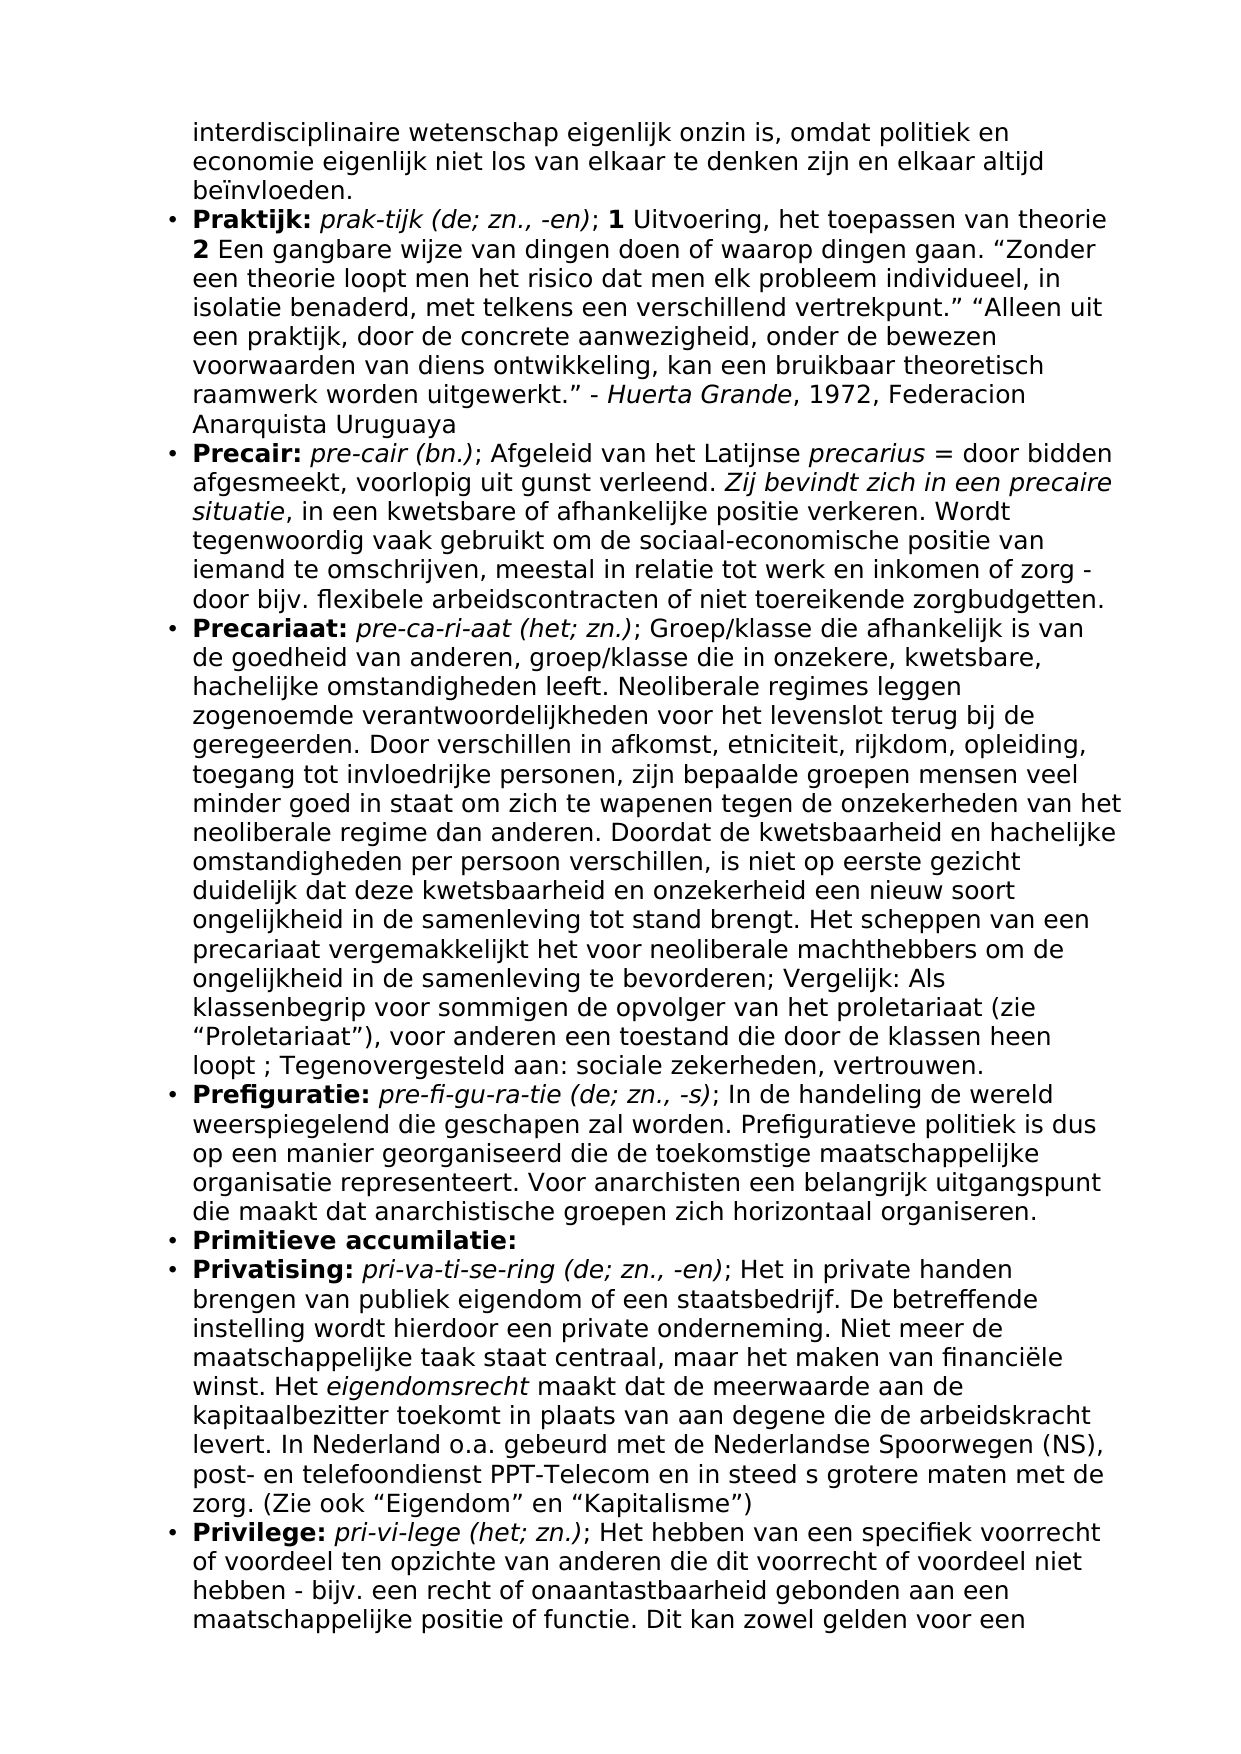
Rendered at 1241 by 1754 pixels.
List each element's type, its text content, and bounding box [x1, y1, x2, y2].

list Praktijk: prak-tijk (de; zn., -en); 1 Uitvoering, het toepassen van theorie 2 Een gangbare wijze van dingen doen of waarop dingen gaan. “Zonder een theorie loopt men het risico dat men elk probleem individueel, in isolatie benaderd, met telkens een verschillend vertrekpunt.” “Alleen uit een praktijk, door de concrete aanwezigheid, onder de bewezen voorwaarden van diens ontwikkeling, kan een bruikbaar theoretisch raamwerk worden uitgewerkt.” - Huerta Grande, 1972, Federacion Anarquista Uruguaya [177, 206, 1122, 439]
list Privatising: pri-va-ti-se-ring (de; zn., -en); Het in private handen brengen van publiek eigendom of een staatsbedrijf. De betreffende instelling wordt hierdoor een private onderneming. Niet meer de maatschappelijke taak staat centraal, maar het maken van financiële winst. Het eigendomsrecht maakt dat de meerwaarde aan de kapitaalbezitter toekomt in plaats van aan degene die de arbeidskracht levert. In Nederland o.a. gebeurd met de Nederlandse Spoorwegen (NS), post- en telefoondienst PPT-Telecom en in steed s grotere maten met de zorg. (Zie ook “Eigendom” en “Kapitalisme”) [177, 1256, 1122, 1518]
list Precair: pre-cair (bn.); Afgeleid van het Latijnse precarius = door bidden afgesmeekt, voorlopig uit gunst verleend. Zij bevindt zich in een precaire situatie, in een kwetsbare of afhankelijke positie verkeren. Wordt tegenwoordig vaak gebruikt om de sociaal-economische positie van iemand te omschrijven, meestal in relatie tot werk en inkomen of zorg - door bijv. flexibele arbeidscontracten of niet toereikende zorgbudgetten. [177, 439, 1122, 614]
list Privilege: pri-vi-lege (het; zn.); Het hebben van een specifiek voorrecht of voordeel ten opzichte van anderen die dit voorrecht of voordeel niet hebben - bijv. een recht of onaantastbaarheid gebonden aan een maatschappelijke positie of functie. Dit kan zowel gelden voor een [177, 1518, 1122, 1635]
list Primitieve accumilatie: [177, 1226, 1122, 1256]
list interdisciplinaire wetenschap eigenlijk onzin is, omdat politiek en economie eigenlijk niet los van elkaar te denken zijn en elkaar altijd beïnvloeden. [177, 118, 1122, 206]
list Precariaat: pre-ca-ri-aat (het; zn.); Groep/klasse die afhankelijk is van de goedheid van anderen, groep/klasse die in onzekere, kwetsbare, hachelijke omstandigheden leeft. Neoliberale regimes leggen zogenoemde verantwoordelijkheden voor het levenslot terug bij de geregeerden. Door verschillen in afkomst, etniciteit, rijkdom, opleiding, toegang tot invloedrijke personen, zijn bepaalde groepen mensen veel minder goed in staat om zich te wapenen tegen de onzekerheden van het neoliberale regime dan anderen. Doordat de kwetsbaarheid en hachelijke omstandigheden per persoon verschillen, is niet op eerste gezicht duidelijk dat deze kwetsbaarheid en onzekerheid een nieuw soort ongelijkheid in de samenleving tot stand brengt. Het scheppen van een precariaat vergemakkelijkt het voor neoliberale machthebbers om de ongelijkheid in de samenleving te bevorderen; Vergelijk: Als klassenbegrip voor sommigen de opvolger van het proletariaat (zie “Proletariaat”), voor anderen een toestand die door de klassen heen loopt ; Tegenovergesteld aan: sociale zekerheden, vertrouwen. [177, 614, 1122, 1081]
list Prefiguratie: pre-fi-gu-ra-tie (de; zn., -s); In de handeling de wereld weerspiegelend die geschapen zal worden. Prefiguratieve politiek is dus op een manier georganiseerd die de toekomstige maatschappelijke organisatie representeert. Voor anarchisten een belangrijk uitgangspunt die maakt dat anarchistische groepen zich horizontaal organiseren. [177, 1081, 1122, 1226]
